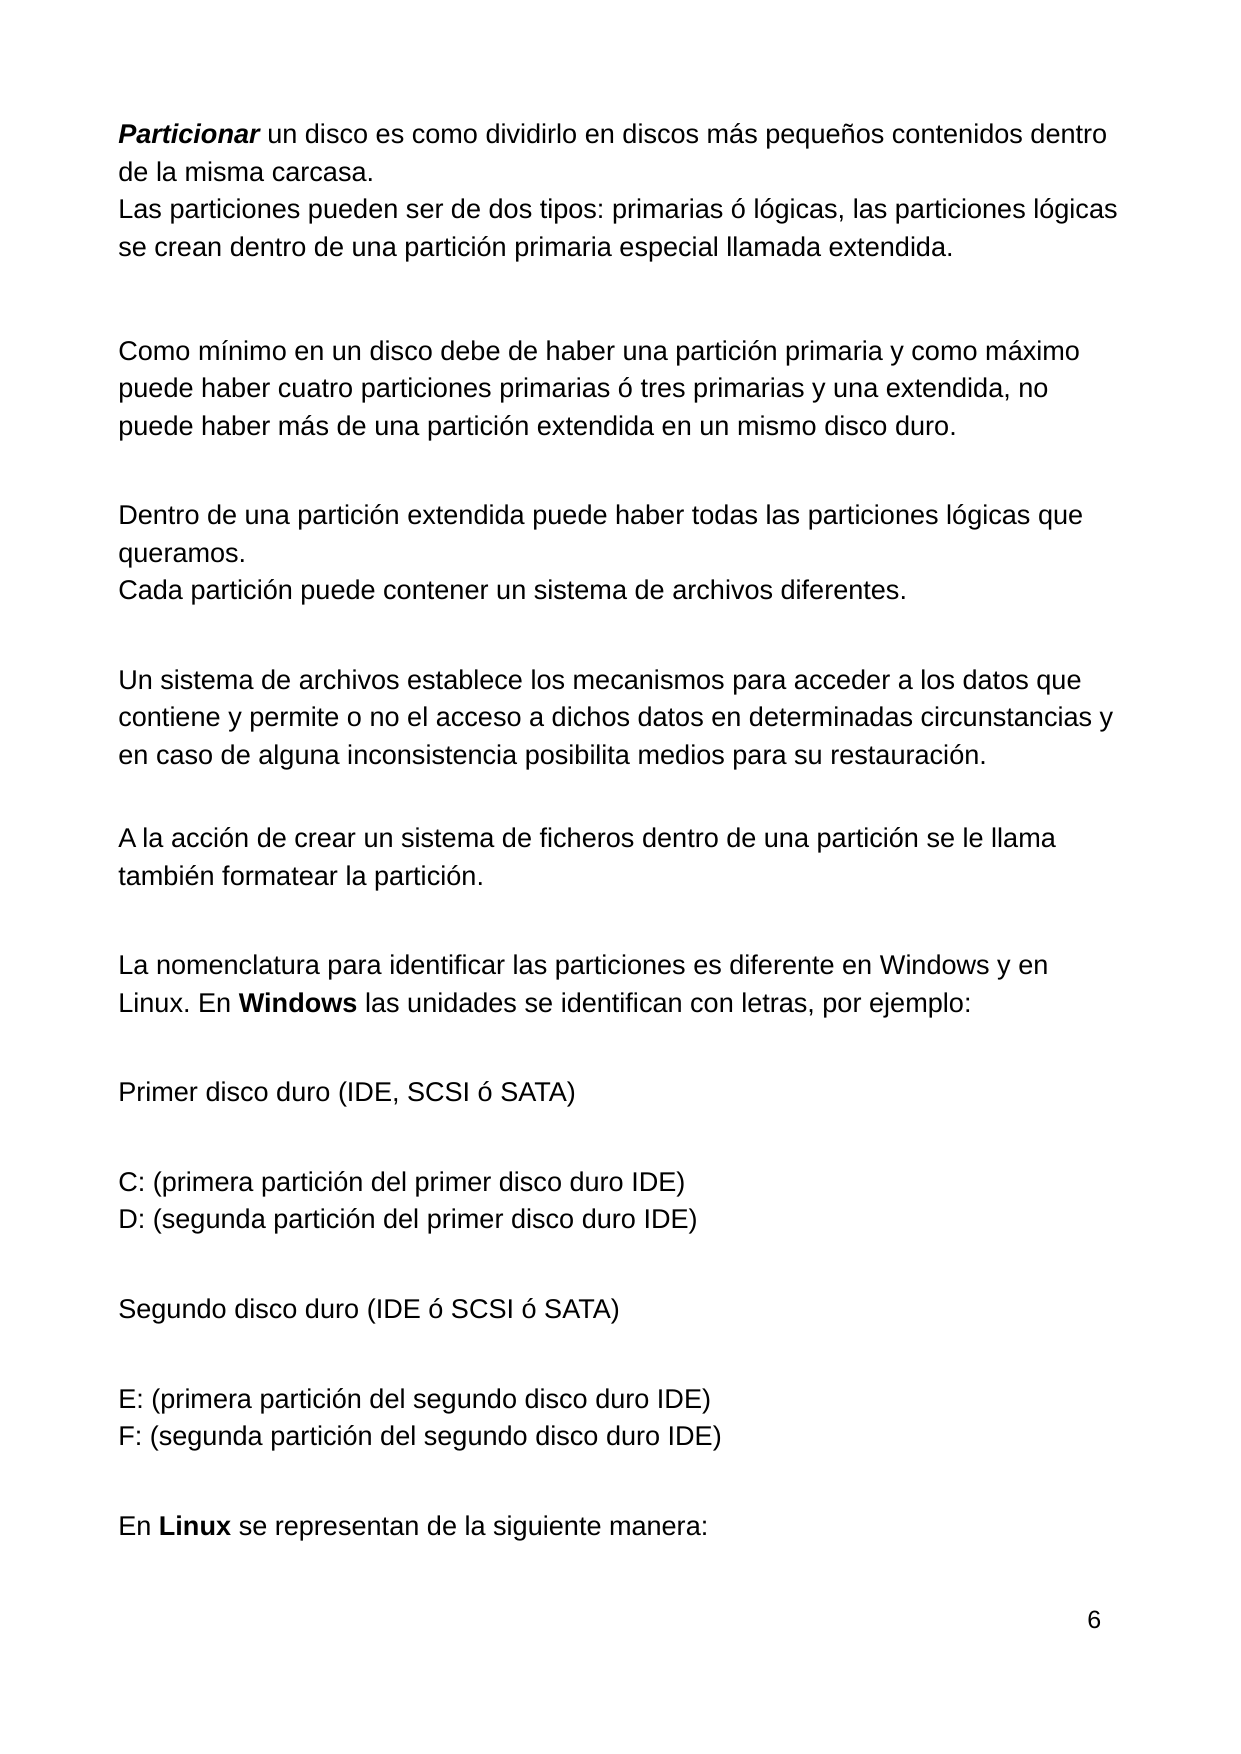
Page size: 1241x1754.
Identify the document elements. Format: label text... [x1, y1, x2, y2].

text Dentro de una partición extendida puede haber todas las particiones lógicas que queramos. Cada partición puede contener un sistema de archivos diferentes. [118, 462, 1122, 606]
text C: (primera partición del primer disco duro IDE) D: (segunda partición del primer disco duro IDE) [118, 1128, 1122, 1235]
text Segundo disco duro (IDE ó SCSI ó SATA) [118, 1256, 1122, 1324]
text Primer disco duro (IDE, SCSI ó SATA) [118, 1039, 1122, 1108]
text A la acción de crear un sistema de ficheros dentro de una partición se le llama también formatear la partición. [118, 822, 1122, 891]
text Como mínimo en un disco debe de haber una partición primaria y como máximo puede haber cuatro particiones primarias ó tres primarias y una extendida, no puede haber más de una partición extendida en un mismo disco duro. [118, 335, 1122, 441]
text Particionar un disco es como dividirlo en discos más pequeños contenidos dentro de la misma carcasa. Las particiones pueden ser de dos tipos: primarias ó lógicas, las particiones lógicas se crean dentro de una partición primaria especial llamada extendida. [118, 118, 1122, 262]
text La nomenclatura para identificar las particiones es diferente en Windows y en Linux. En Windows las unidades se identifican con letras, por ejemplo: [118, 912, 1122, 1018]
text E: (primera partición del segundo disco duro IDE) F: (segunda partición del segundo disco duro IDE) [118, 1345, 1122, 1451]
text Un sistema de archivos establece los mecanismos para acceder a los datos que contiene y permite o no el acceso a dichos datos en determinadas circunstancias y en caso de alguna inconsistencia posibilita medios para su restauración. [118, 626, 1122, 770]
text En Linux se representan de la siguiente manera: [118, 1472, 1122, 1541]
